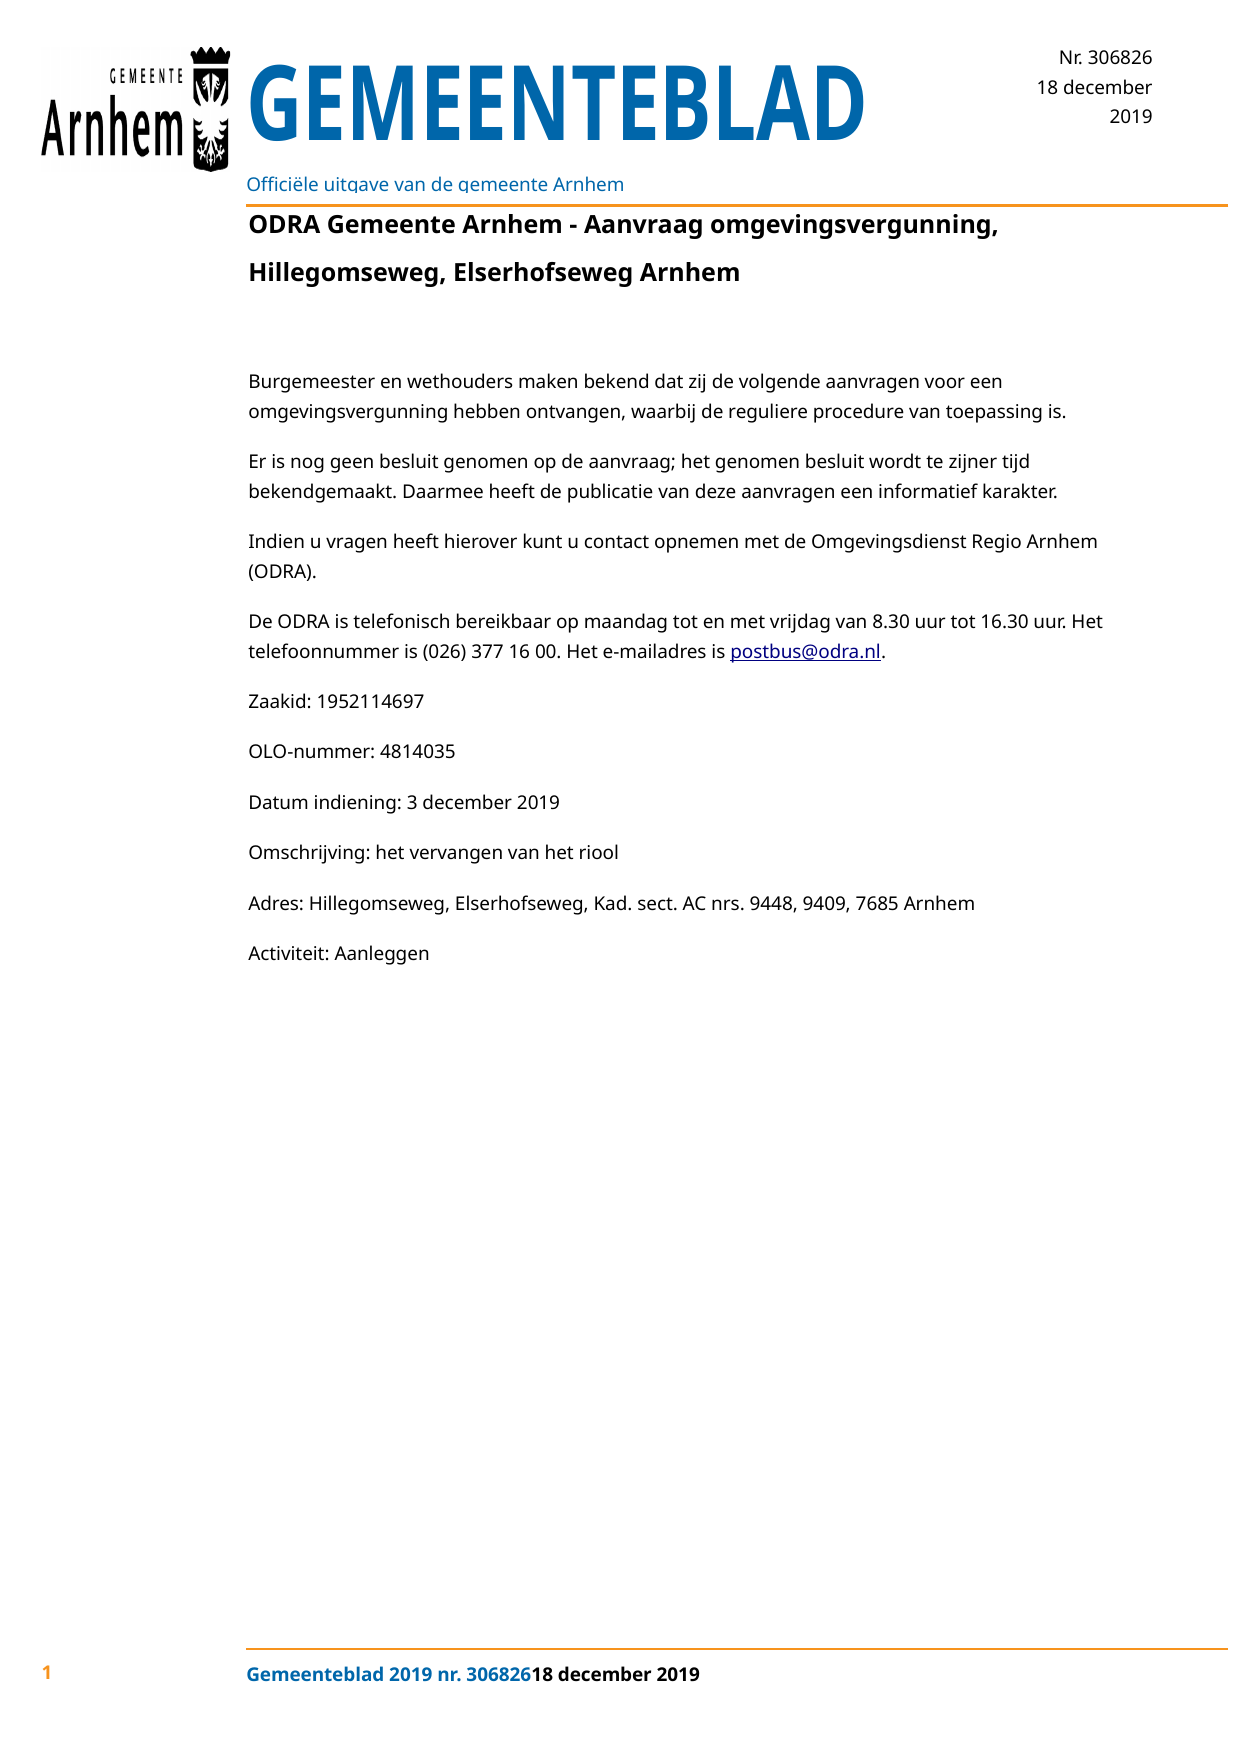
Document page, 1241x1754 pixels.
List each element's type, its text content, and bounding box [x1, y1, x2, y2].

text Datum indiening: 3 december 2019 [248, 789, 1152, 815]
text Er is nog geen besluit genomen op de aanvraag; het genomen besluit wordt te zijner tijd bekendgemaakt. Daarmee heeft de publicatie van deze aanvragen een informatief karakter. [248, 448, 1152, 504]
text ODRA Gemeente Arnhem - Aanvraag omgevingsvergunning, Hillegomseweg, Elserhofseweg Arnhem [248, 207, 1152, 288]
text De ODRA is telefonisch bereikbaar op maandag tot en met vrijdag van 8.30 uur tot 16.30 uur. Het telefoonnummer is (026) 377 16 00. Het e-mailadres is postbus@odra.nl. [248, 608, 1152, 664]
text Zaakid: 1952114697 [248, 688, 1152, 714]
text Adres: Hillegomseweg, Elserhofseweg, Kad. sect. AC nrs. 9448, 9409, 7685 Arnhem [248, 890, 1152, 916]
text Burgemeester en wethouders maken bekend dat zij de volgende aanvragen voor een omgevingsvergunning hebben ontvangen, waarbij de reguliere procedure van toepassing is. [248, 368, 1152, 424]
text Activiteit: Aanleggen [248, 940, 1152, 966]
text Omschrijving: het vervangen van het riool [248, 839, 1152, 865]
picture [41, 47, 231, 172]
text OLO-nummer: 4814035 [248, 739, 1152, 764]
text Indien u vragen heeft hierover kunt u contact opnemen met de Omgevingsdienst Regio Arnhem (ODRA). [248, 528, 1152, 584]
